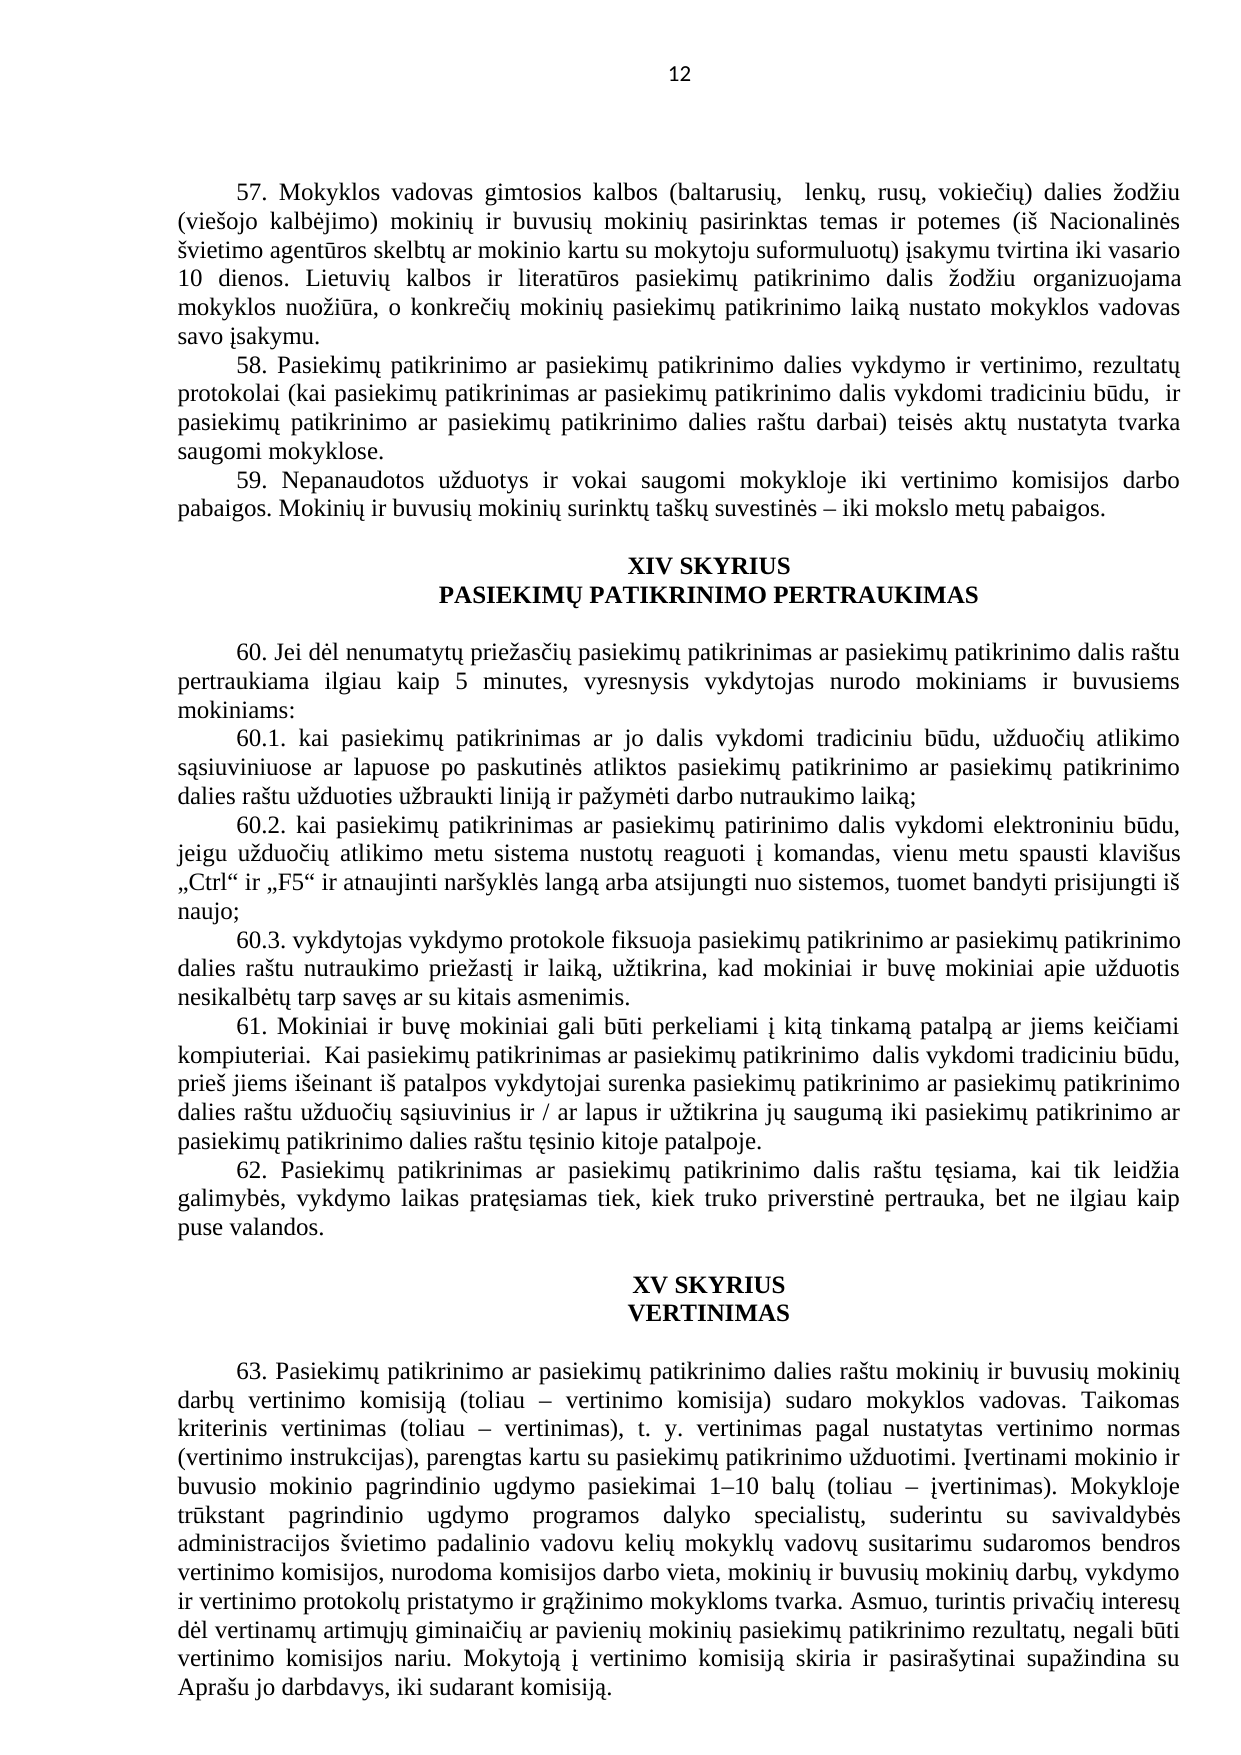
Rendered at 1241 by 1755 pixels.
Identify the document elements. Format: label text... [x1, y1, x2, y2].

text 57. Mokyklos vadovas gimtosios kalbos (baltarusių, lenkų, rusų, vokiečių) dalies žodžiu (viešojo kalbėjimo) mokinių ir buvusių mokinių pasirinktas temas ir potemes (iš Nacionalinės švietimo agentūros skelbtų ar mokinio kartu su mokytoju suformuluotų) įsakymu tvirtina iki vasario 10 dienos. Lietuvių kalbos ir literatūros pasiekimų patikrinimo dalis žodžiu organizuojama mokyklos nuožiūra, o konkrečių mokinių pasiekimų patikrinimo laiką nustato mokyklos vadovas savo įsakymu. [177, 177, 1181, 350]
text 58. Pasiekimų patikrinimo ar pasiekimų patikrinimo dalies vykdymo ir vertinimo, rezultatų protokolai (kai pasiekimų patikrinimas ar pasiekimų patikrinimo dalis vykdomi tradiciniu būdu, ir pasiekimų patikrinimo ar pasiekimų patikrinimo dalies raštu darbai) teisės aktų nustatyta tvarka saugomi mokyklose. [177, 350, 1181, 465]
text 61. Mokiniai ir buvę mokiniai gali būti perkeliami į kitą tinkamą patalpą ar jiems keičiami kompiuteriai. Kai pasiekimų patikrinimas ar pasiekimų patikrinimo dalis vykdomi tradiciniu būdu, prieš jiems išeinant iš patalpos vykdytojai surenka pasiekimų patikrinimo ar pasiekimų patikrinimo dalies raštu užduočių sąsiuvinius ir / ar lapus ir užtikrina jų saugumą iki pasiekimų patikrinimo ar pasiekimų patikrinimo dalies raštu tęsinio kitoje patalpoje. [177, 1011, 1181, 1155]
text 60.3. vykdytojas vykdymo protokole fiksuoja pasiekimų patikrinimo ar pasiekimų patikrinimo dalies raštu nutraukimo priežastį ir laiką, užtikrina, kad mokiniai ir buvę mokiniai apie užduotis nesikalbėtų tarp savęs ar su kitais asmenimis. [177, 925, 1181, 1011]
text 60. Jei dėl nenumatytų priežasčių pasiekimų patikrinimas ar pasiekimų patikrinimo dalis raštu pertraukiama ilgiau kaip 5 minutes, vyresnysis vykdytojas nurodo mokiniams ir buvusiems mokiniams: [177, 637, 1181, 723]
text VERTINIMAS [177, 1298, 1181, 1327]
text 60.1. kai pasiekimų patikrinimas ar jo dalis vykdomi tradiciniu būdu, užduočių atlikimo sąsiuviniuose ar lapuose po paskutinės atliktos pasiekimų patikrinimo ar pasiekimų patikrinimo dalies raštu užduoties užbraukti liniją ir pažymėti darbo nutraukimo laiką; [177, 723, 1181, 810]
text XV SKYRIUS [177, 1270, 1181, 1298]
text XIV SKYRIUS [177, 551, 1181, 580]
text 62. Pasiekimų patikrinimas ar pasiekimų patikrinimo dalis raštu tęsiama, kai tik leidžia galimybės, vykdymo laikas pratęsiamas tiek, kiek truko priverstinė pertrauka, bet ne ilgiau kaip puse valandos. [177, 1155, 1181, 1241]
text 59. Nepanaudotos užduotys ir vokai saugomi mokykloje iki vertinimo komisijos darbo pabaigos. Mokinių ir buvusių mokinių surinktų taškų suvestinės – iki mokslo metų pabaigos. [177, 465, 1181, 522]
text PASIEKIMŲ PATIKRINIMO PERTRAUKIMAS [177, 580, 1181, 608]
text 63. Pasiekimų patikrinimo ar pasiekimų patikrinimo dalies raštu mokinių ir buvusių mokinių darbų vertinimo komisiją (toliau – vertinimo komisija) sudaro mokyklos vadovas. Taikomas kriterinis vertinimas (toliau – vertinimas), t. y. vertinimas pagal nustatytas vertinimo normas (vertinimo instrukcijas), parengtas kartu su pasiekimų patikrinimo užduotimi. Įvertinami mokinio ir buvusio mokinio pagrindinio ugdymo pasiekimai 1–10 balų (toliau – įvertinimas). Mokykloje trūkstant pagrindinio ugdymo programos dalyko specialistų, suderintu su savivaldybės administracijos švietimo padalinio vadovu kelių mokyklų vadovų susitarimu sudaromos bendros vertinimo komisijos, nurodoma komisijos darbo vieta, mokinių ir buvusių mokinių darbų, vykdymo ir vertinimo protokolų pristatymo ir grąžinimo mokykloms tvarka. Asmuo, turintis privačių interesų dėl vertinamų artimųjų giminaičių ar pavienių mokinių pasiekimų patikrinimo rezultatų, negali būti vertinimo komisijos nariu. Mokytoją į vertinimo komisiją skiria ir pasirašytinai supažindina su Aprašu jo darbdavys, iki sudarant komisiją. [177, 1356, 1181, 1701]
text 60.2. kai pasiekimų patikrinimas ar pasiekimų patirinimo dalis vykdomi elektroniniu būdu, jeigu užduočių atlikimo metu sistema nustotų reaguoti į komandas, vienu metu spausti klavišus „Ctrl“ ir „F5“ ir atnaujinti naršyklės langą arba atsijungti nuo sistemos, tuomet bandyti prisijungti iš naujo; [177, 810, 1181, 925]
